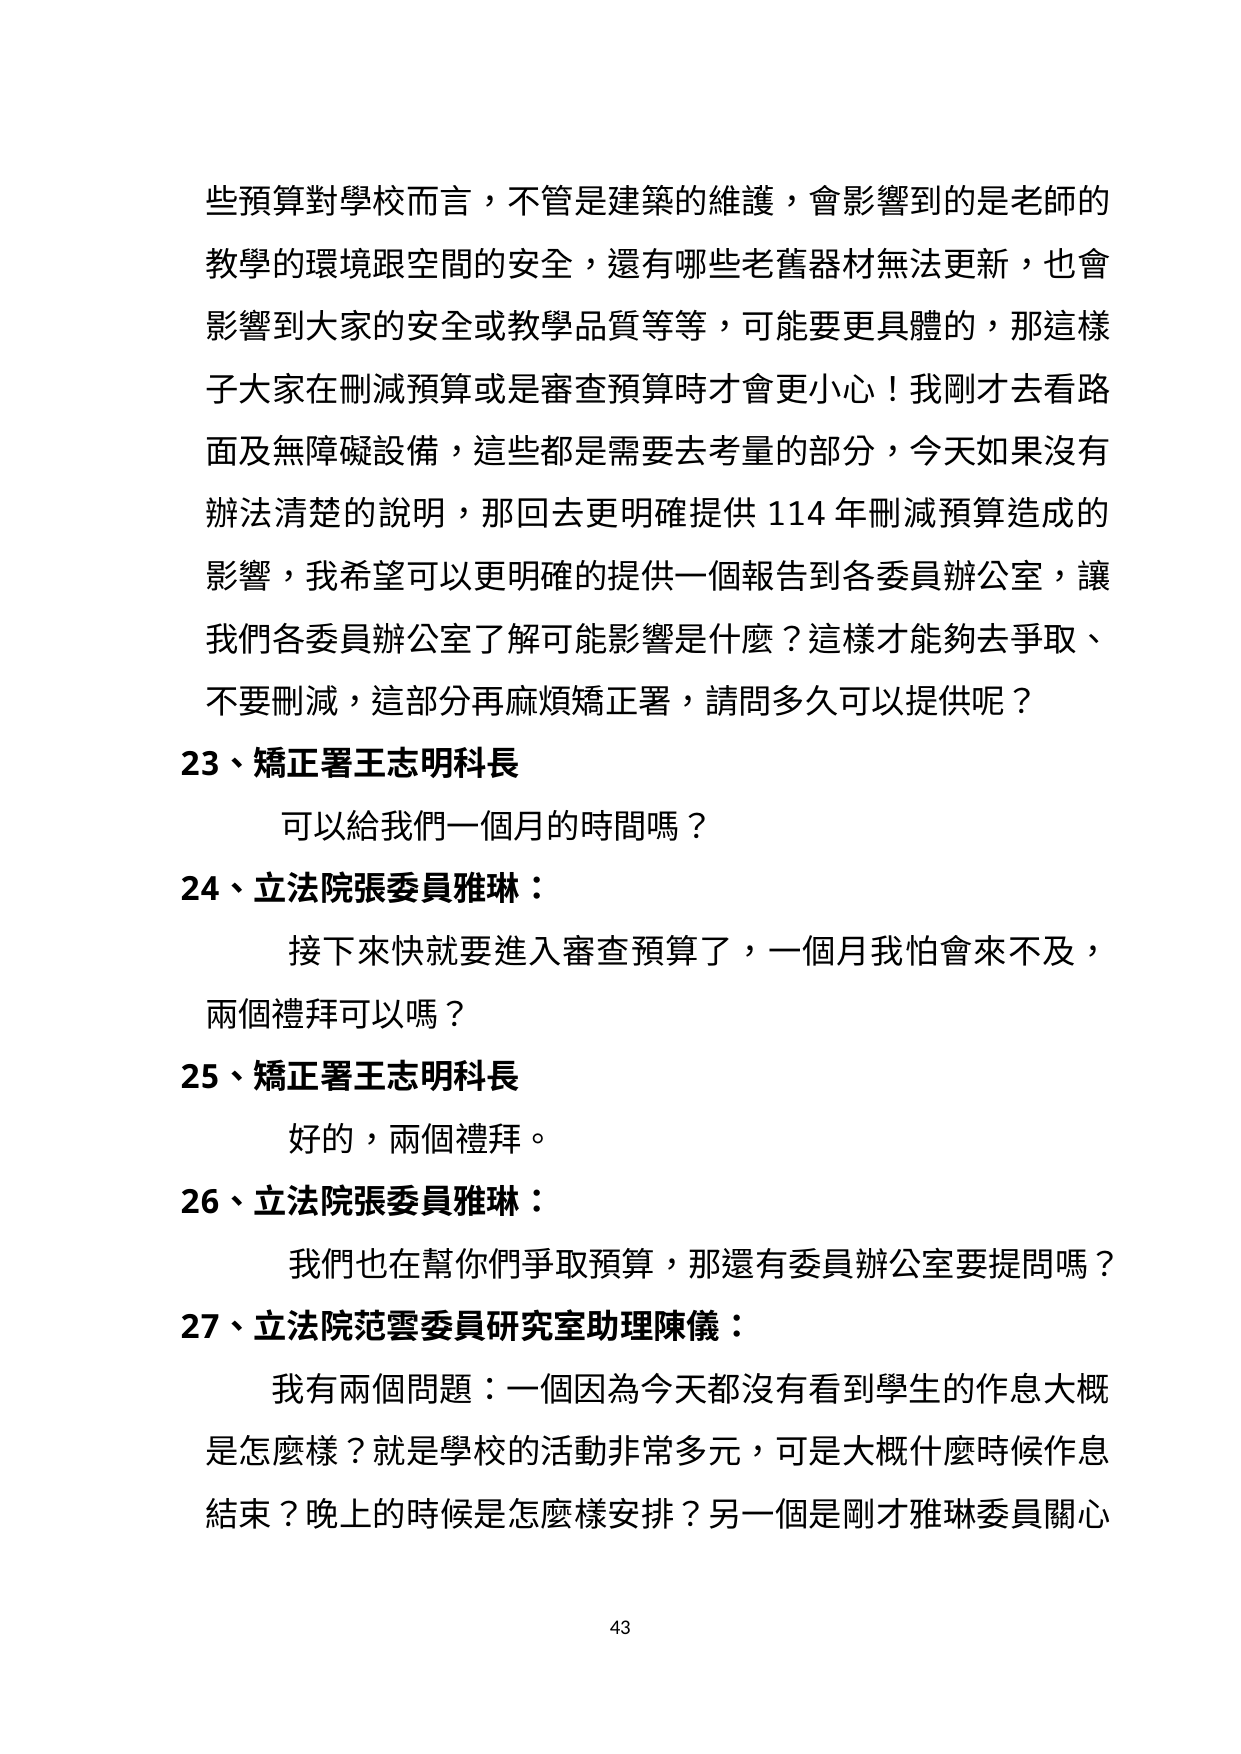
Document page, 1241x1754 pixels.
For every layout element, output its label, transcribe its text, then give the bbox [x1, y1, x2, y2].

text 我們也在幫你們爭取預算，那還有委員辦公室要提問嗎？ [255, 1220, 1110, 1282]
text 些預算對學校而言，不管是建築的維護，會影響到的是老師的教學的環境跟空間的安全，還有哪些老舊器材無法更新，也會影響到大家的安全或教學品質等等，可能要更具體的，那這樣子大家在刪減預算或是審查預算時才會更小心！我剛才去看路面及無障礙設備，這些都是需要去考量的部分，今天如果沒有辦法清楚的說明，那回去更明確提供114年刪減預算造成的影響，我希望可以更明確的提供一個報告到各委員辦公室，讓我們各委員辦公室了解可能影響是什麼？這樣才能夠去爭取、不要刪減，這部分再麻煩矯正署，請問多久可以提供呢？ [205, 157, 1110, 720]
text 我有兩個問題：一個因為今天都沒有看到學生的作息大概是怎麼樣？就是學校的活動非常多元，可是大概什麼時候作息結束？晚上的時候是怎麼樣安排？另一個是剛才雅琳委員關心 [205, 1345, 1110, 1532]
list 立法院張委員雅琳： [180, 1157, 1110, 1220]
text 可以給我們一個月的時間嗎？ [130, 782, 1110, 845]
list 矯正署王志明科長 [180, 720, 1110, 782]
text 好的，兩個禮拜。 [255, 1095, 1110, 1157]
text 接下來快就要進入審查預算了，一個月我怕會來不及，兩個禮拜可以嗎？ [205, 907, 1110, 1032]
list 立法院張委員雅琳： [180, 845, 1110, 907]
list 立法院范雲委員研究室助理陳儀： [180, 1282, 1110, 1345]
list 矯正署王志明科長 [180, 1032, 1110, 1095]
